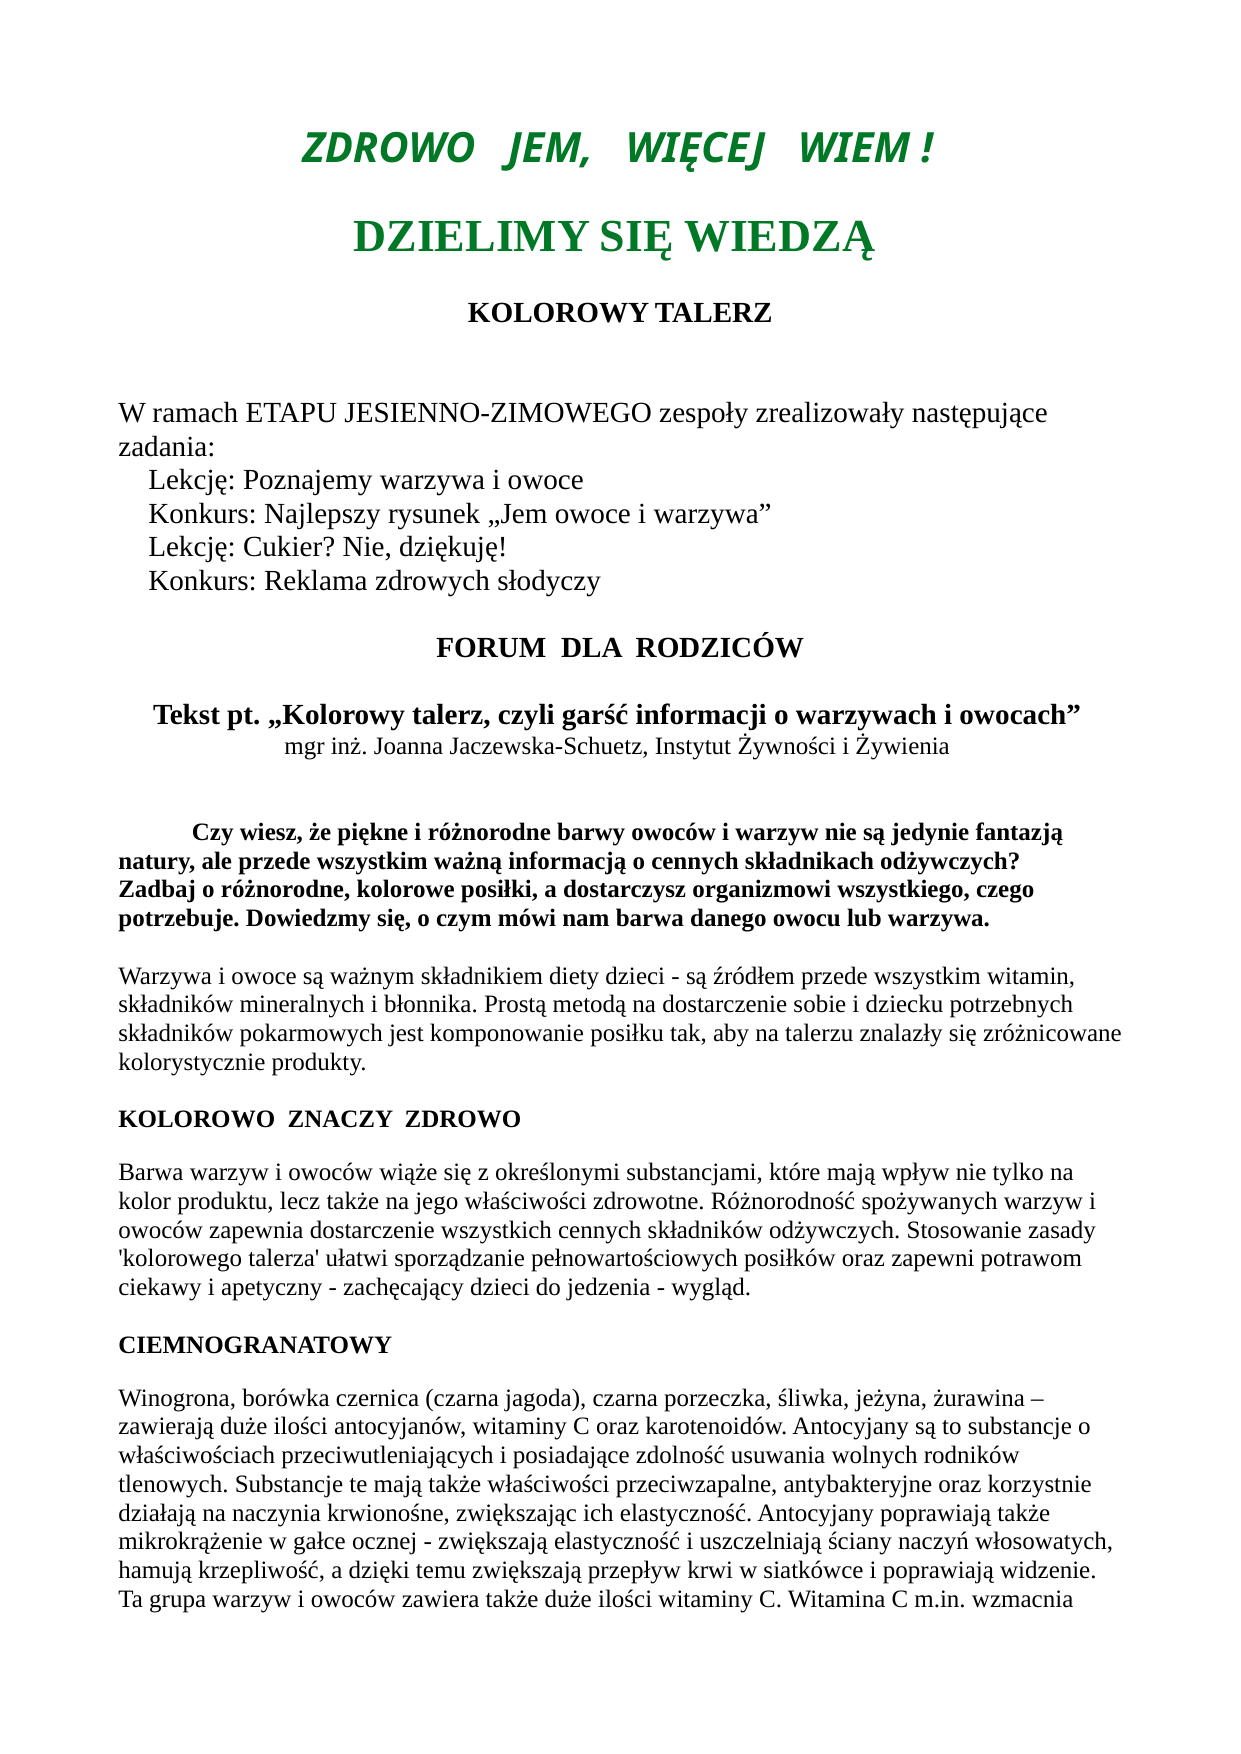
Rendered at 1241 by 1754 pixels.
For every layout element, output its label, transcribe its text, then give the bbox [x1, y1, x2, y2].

text ZDROWO JEM, WIĘCEJ WIEM ! [118, 118, 1122, 175]
text  Lekcję: Cukier? Nie, dziękuję! [118, 529, 1122, 563]
text CIEMNOGRANATOWY [118, 1330, 1122, 1358]
text Barwa warzyw i owoców wiąże się z określonymi substancjami, które mają wpływ nie tylko na kolor produktu, lecz także na jego właściwości zdrowotne. Różnorodność spożywanych warzyw i owoców zapewnia dostarczenie wszystkich cennych składników odżywczych. Stosowanie zasady 'kolorowego talerza' ułatwi sporządzanie pełnowartościowych posiłków oraz zapewni potrawom ciekawy i apetyczny - zachęcający dzieci do jedzenia - wygląd. [118, 1157, 1122, 1301]
text  Konkurs: Reklama zdrowych słodyczy [118, 563, 1122, 597]
text FORUM DLA RODZICÓW [118, 630, 1122, 664]
text  Lekcję: Poznajemy warzywa i owoce [118, 462, 1122, 496]
text mgr inż. Joanna Jaczewska-Schuetz, Instytut Żywności i Żywienia [118, 731, 1122, 759]
text DZIELIMY SIĘ WIEDZĄ [118, 208, 1122, 261]
text Zadbaj o różnorodne, kolorowe posiłki, a dostarczysz organizmowi wszystkiego, czego potrzebuje. Dowiedzmy się, o czym mówi nam barwa danego owocu lub warzywa. [118, 874, 1122, 932]
text W ramach ETAPU JESIENNO-ZIMOWEGO zespoły zrealizowały następujące zadania: [118, 395, 1122, 462]
text KOLOROWO ZNACZY ZDROWO [118, 1104, 1122, 1133]
text Tekst pt. „Kolorowy talerz, czyli garść informacji o warzywach i owocach” [118, 697, 1122, 731]
text Czy wiesz, że piękne i różnorodne barwy owoców i warzyw nie są jedynie fantazją natury, ale przede wszystkim ważną informacją o cennych składnikach odżywczych? [118, 817, 1122, 874]
text Warzywa i owoce są ważnym składnikiem diety dzieci - są źródłem przede wszystkim witamin, składników mineralnych i błonnika. Prostą metodą na dostarczenie sobie i dziecku potrzebnych składników pokarmowych jest komponowanie posiłku tak, aby na talerzu znalazły się zróżnicowane kolorystycznie produkty. [118, 961, 1122, 1076]
text KOLOROWY TALERZ [118, 295, 1122, 328]
text  Konkurs: Najlepszy rysunek „Jem owoce i warzywa” [118, 496, 1122, 529]
text Winogrona, borówka czernica (czarna jagoda), czarna porzeczka, śliwka, jeżyna, żurawina – zawierają duże ilości antocyjanów, witaminy C oraz karotenoidów. Antocyjany są to substancje o właściwościach przeciwutleniających i posiadające zdolność usuwania wolnych rodników tlenowych. Substancje te mają także właściwości przeciwzapalne, antybakteryjne oraz korzystnie działają na naczynia krwionośne, zwiększając ich elastyczność. Antocyjany poprawiają także mikrokrążenie w gałce ocznej - zwiększają elastyczność i uszczelniają ściany naczyń włosowatych, hamują krzepliwość, a dzięki temu zwiększają przepływ krwi w siatkówce i poprawiają widzenie. Ta grupa warzyw i owoców zawiera także duże ilości witaminy C. Witamina C m.in. wzmacnia [118, 1383, 1122, 1613]
